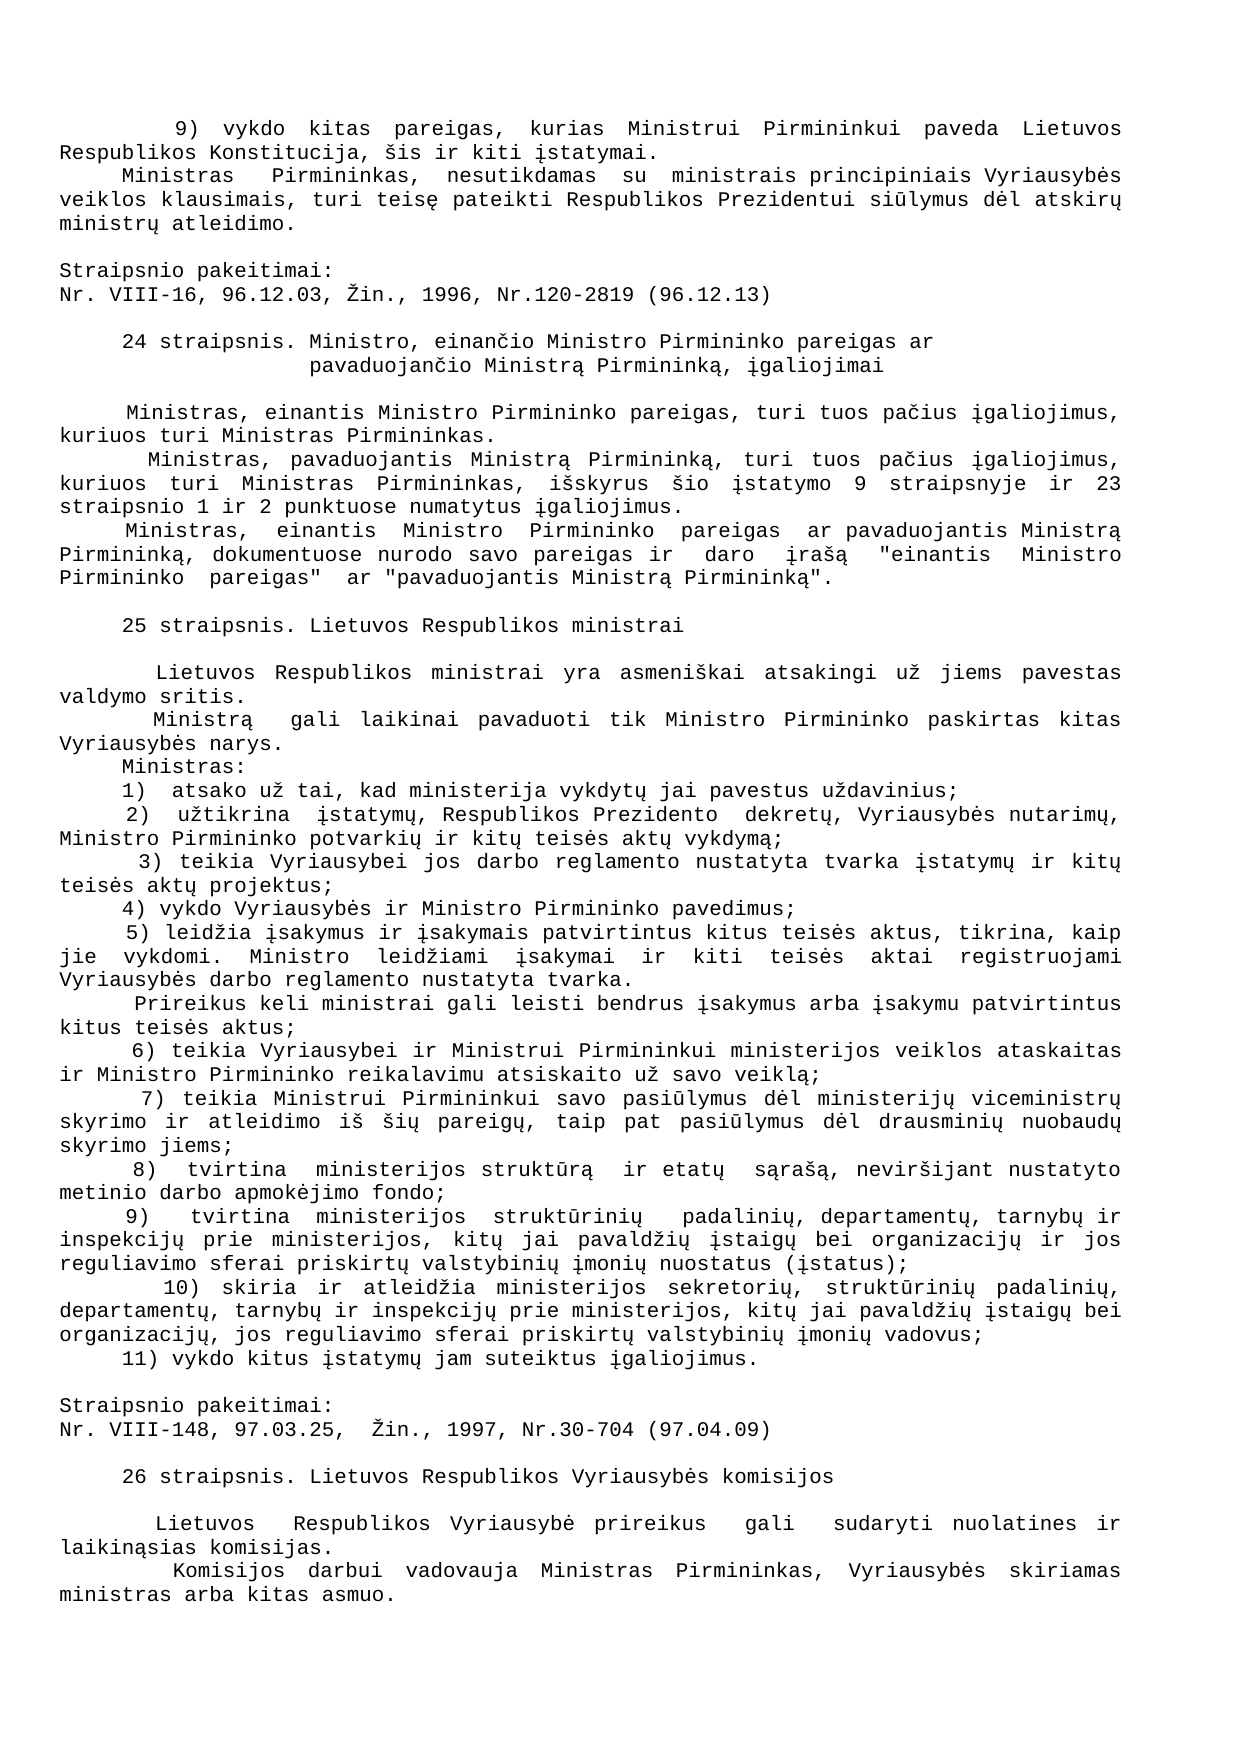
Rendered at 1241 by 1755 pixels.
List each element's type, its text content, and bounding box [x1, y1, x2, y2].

text Nr. VIII-16, 96.12.03, Žin., 1996, Nr.120-2819 (96.12.13) [59, 284, 1122, 307]
text pavaduojančio Ministrą Pirmininką, įgaliojimai [59, 354, 1122, 378]
text Straipsnio pakeitimai: [59, 1395, 1122, 1419]
text Komisijos darbui vadovauja Ministras Pirmininkas, Vyriausybės skiriamas ministras arba kitas asmuo. [59, 1561, 1122, 1608]
text 3) teikia Vyriausybei jos darbo reglamento nustatyta tvarka įstatymų ir kitų teisės aktų projektus; [59, 851, 1122, 898]
text 5) leidžia įsakymus ir įsakymais patvirtintus kitus teisės aktus, tikrina, kaip jie vykdomi. Ministro leidžiami įsakymai ir kiti teisės aktai registruojami Vyriausybės darbo reglamento nustatyta tvarka. [59, 922, 1122, 993]
text Ministras, pavaduojantis Ministrą Pirmininką, turi tuos pačius įgaliojimus, kuriuos turi Ministras Pirmininkas, išskyrus šio įstatymo 9 straipsnyje ir 23 straipsnio 1 ir 2 punktuose numatytus įgaliojimus. [59, 449, 1122, 520]
text 10) skiria ir atleidžia ministerijos sekretorių, struktūrinių padalinių, departamentų, tarnybų ir inspekcijų prie ministerijos, kitų jai pavaldžių įstaigų bei organizacijų, jos reguliavimo sferai priskirtų valstybinių įmonių vadovus; [59, 1277, 1122, 1348]
text 6) teikia Vyriausybei ir Ministrui Pirmininkui ministerijos veiklos ataskaitas ir Ministro Pirmininko reikalavimu atsiskaito už savo veiklą; [59, 1040, 1122, 1088]
text 4) vykdo Vyriausybės ir Ministro Pirmininko pavedimus; [59, 898, 1122, 922]
text 26 straipsnis. Lietuvos Respublikos Vyriausybės komisijos [59, 1466, 1122, 1489]
text Prireikus keli ministrai gali leisti bendrus įsakymus arba įsakymu patvirtintus kitus teisės aktus; [59, 993, 1122, 1040]
text 8) tvirtina ministerijos struktūrą ir etatų sąrašą, neviršijant nustatyto metinio darbo apmokėjimo fondo; [59, 1158, 1122, 1206]
text 2) užtikrina įstatymų, Respublikos Prezidento dekretų, Vyriausybės nutarimų, Ministro Pirmininko potvarkių ir kitų teisės aktų vykdymą; [59, 804, 1122, 851]
text 11) vykdo kitus įstatymų jam suteiktus įgaliojimus. [59, 1348, 1122, 1371]
text Straipsnio pakeitimai: [59, 260, 1122, 284]
text Nr. VIII-148, 97.03.25, Žin., 1997, Nr.30-704 (97.04.09) [59, 1419, 1122, 1442]
text 9) vykdo kitas pareigas, kurias Ministrui Pirmininkui paveda Lietuvos Respublikos Konstitucija, šis ir kiti įstatymai. [59, 118, 1122, 165]
text Ministras: [59, 757, 1122, 780]
text Ministras Pirmininkas, nesutikdamas su ministrais principiniais Vyriausybės veiklos klausimais, turi teisę pateikti Respublikos Prezidentui siūlymus dėl atskirų ministrų atleidimo. [59, 165, 1122, 236]
text Lietuvos Respublikos Vyriausybė prireikus gali sudaryti nuolatines ir laikinąsias komisijas. [59, 1513, 1122, 1561]
text Ministras, einantis Ministro Pirmininko pareigas, turi tuos pačius įgaliojimus, kuriuos turi Ministras Pirmininkas. [59, 402, 1122, 449]
text Lietuvos Respublikos ministrai yra asmeniškai atsakingi už jiems pavestas valdymo sritis. [59, 662, 1122, 709]
text Ministrą gali laikinai pavaduoti tik Ministro Pirmininko paskirtas kitas Vyriausybės narys. [59, 709, 1122, 757]
text Ministras, einantis Ministro Pirmininko pareigas ar pavaduojantis Ministrą Pirmininką, dokumentuose nurodo savo pareigas ir daro įrašą "einantis Ministro Pirmininko pareigas" ar "pavaduojantis Ministrą Pirmininką". [59, 520, 1122, 591]
text 1) atsako už tai, kad ministerija vykdytų jai pavestus uždavinius; [59, 780, 1122, 804]
text 9) tvirtina ministerijos struktūrinių padalinių, departamentų, tarnybų ir inspekcijų prie ministerijos, kitų jai pavaldžių įstaigų bei organizacijų ir jos reguliavimo sferai priskirtų valstybinių įmonių nuostatus (įstatus); [59, 1206, 1122, 1277]
text 24 straipsnis. Ministro, einančio Ministro Pirmininko pareigas ar [59, 331, 1122, 354]
text 25 straipsnis. Lietuvos Respublikos ministrai [59, 615, 1122, 638]
text 7) teikia Ministrui Pirmininkui savo pasiūlymus dėl ministerijų viceministrų skyrimo ir atleidimo iš šių pareigų, taip pat pasiūlymus dėl drausminių nuobaudų skyrimo jiems; [59, 1088, 1122, 1158]
